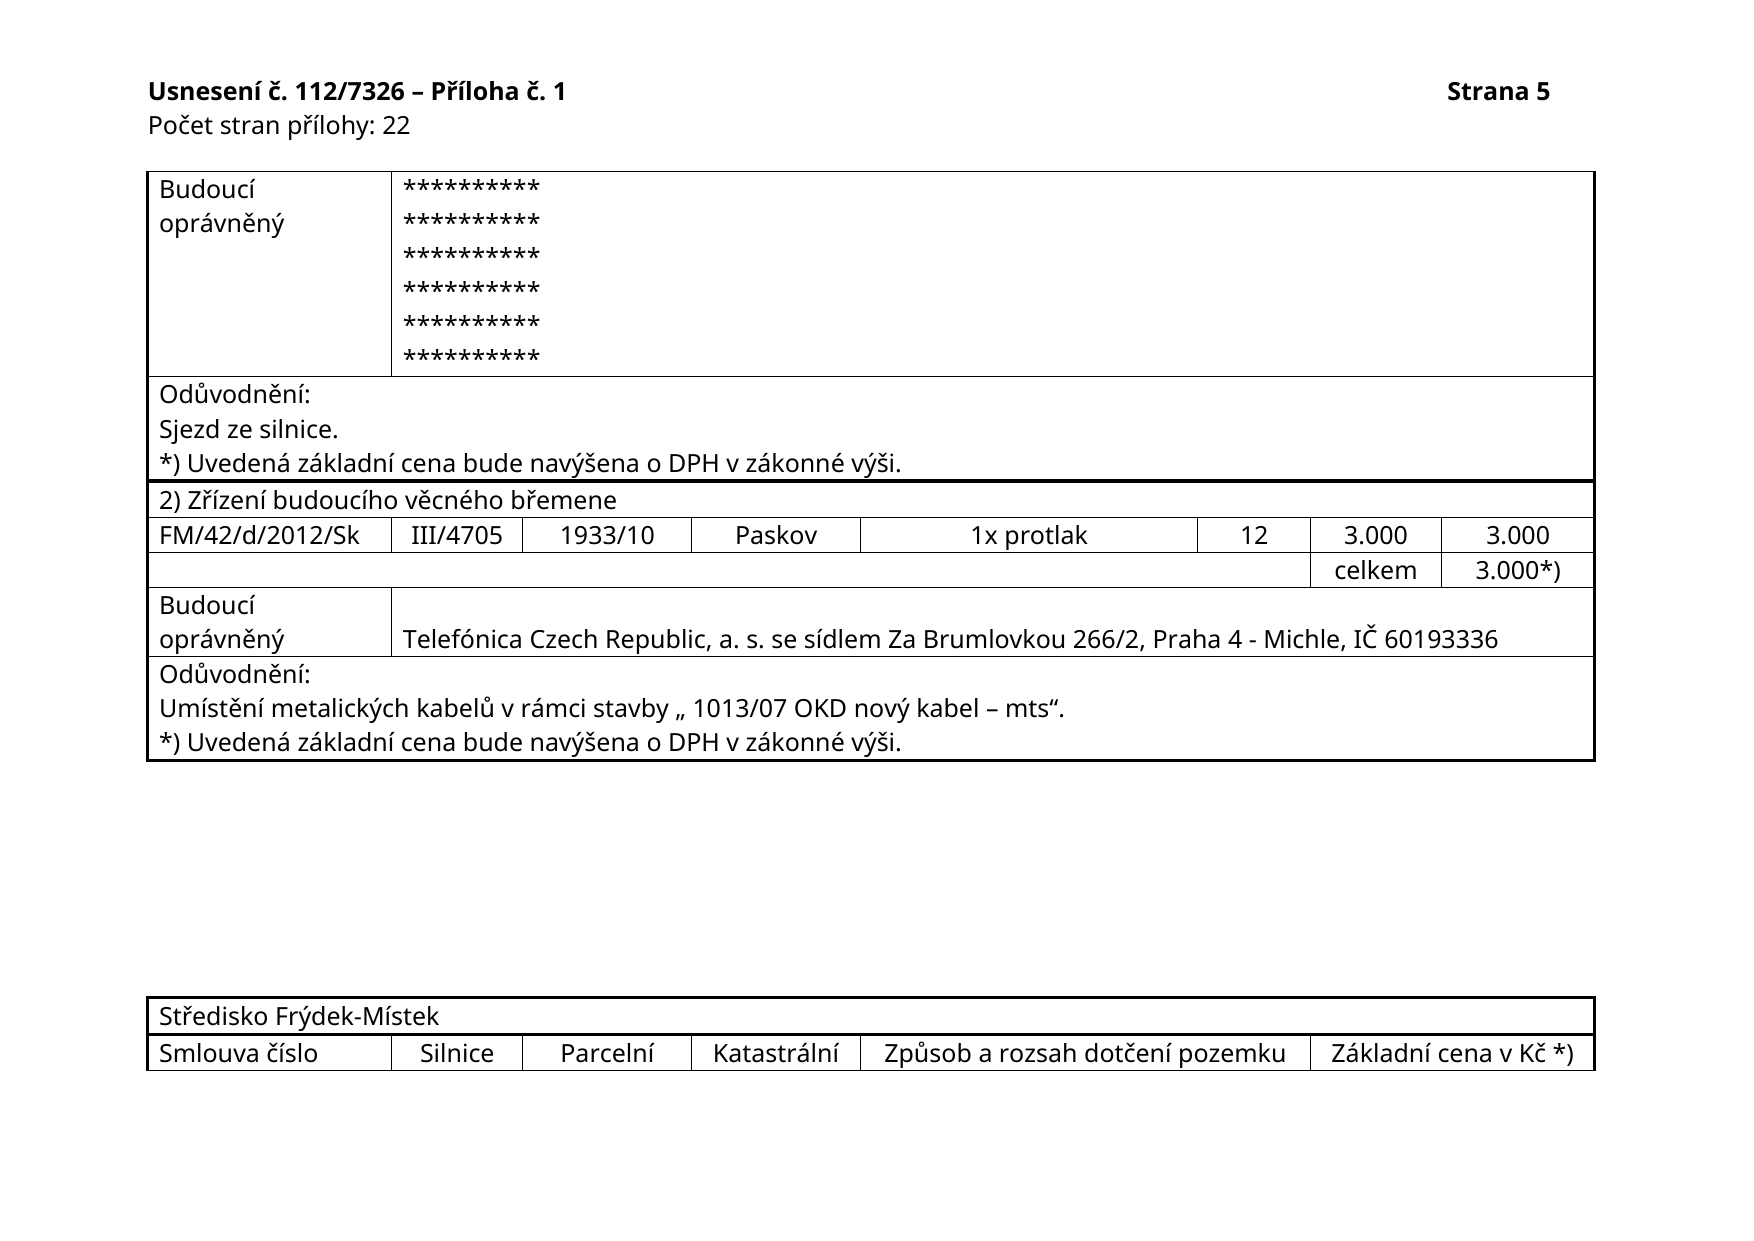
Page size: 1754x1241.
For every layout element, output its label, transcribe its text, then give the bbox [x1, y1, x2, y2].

table_cell Budoucí oprávněný [149, 172, 391, 376]
table_cell 2) Zřízení budoucího věcného břemene [149, 483, 1593, 517]
table_cell [149, 553, 1310, 587]
table_cell FM/42/d/2012/Sk [149, 518, 391, 552]
table_cell Způsob a rozsah dotčení pozemku [861, 1036, 1310, 1070]
table_cell 3.000 [1311, 518, 1441, 552]
table_cell 1933/10 [523, 518, 691, 552]
table_cell celkem [1311, 553, 1441, 587]
table_cell Paskov [692, 518, 860, 552]
table_cell 3.000 [1442, 518, 1593, 552]
table_cell III/4705 [392, 518, 522, 552]
table_cell Odůvodnění: Umístění metalických kabelů v rámci stavby „ 1013/07 OKD nový kabel – mts“. *) Uvedená základní cena bude navýšena o DPH v zákonné výši. [149, 657, 1593, 759]
table_cell Budoucí oprávněný [149, 588, 391, 656]
table_cell Smlouva číslo [149, 1036, 391, 1070]
table_cell Katastrální [692, 1036, 860, 1070]
table_cell 3.000*) [1442, 553, 1593, 587]
table_cell Odůvodnění: Sjezd ze silnice. *) Uvedená základní cena bude navýšena o DPH v zákonné výši. [149, 377, 1593, 479]
table_cell 1x protlak [861, 518, 1197, 552]
table_cell Základní cena v Kč *) [1311, 1036, 1593, 1070]
table_header Středisko Frýdek-Místek [149, 999, 1593, 1033]
table_cell Silnice [392, 1036, 522, 1070]
table_cell Telefónica Czech Republic, a. s. se sídlem Za Brumlovkou 266/2, Praha 4 - Michle, IČ 60193336 [392, 588, 1593, 656]
table_cell 12 [1198, 518, 1310, 552]
table_cell ********** ********** ********** ********** ********** ********** [392, 172, 1593, 376]
table_cell Parcelní [523, 1036, 691, 1070]
